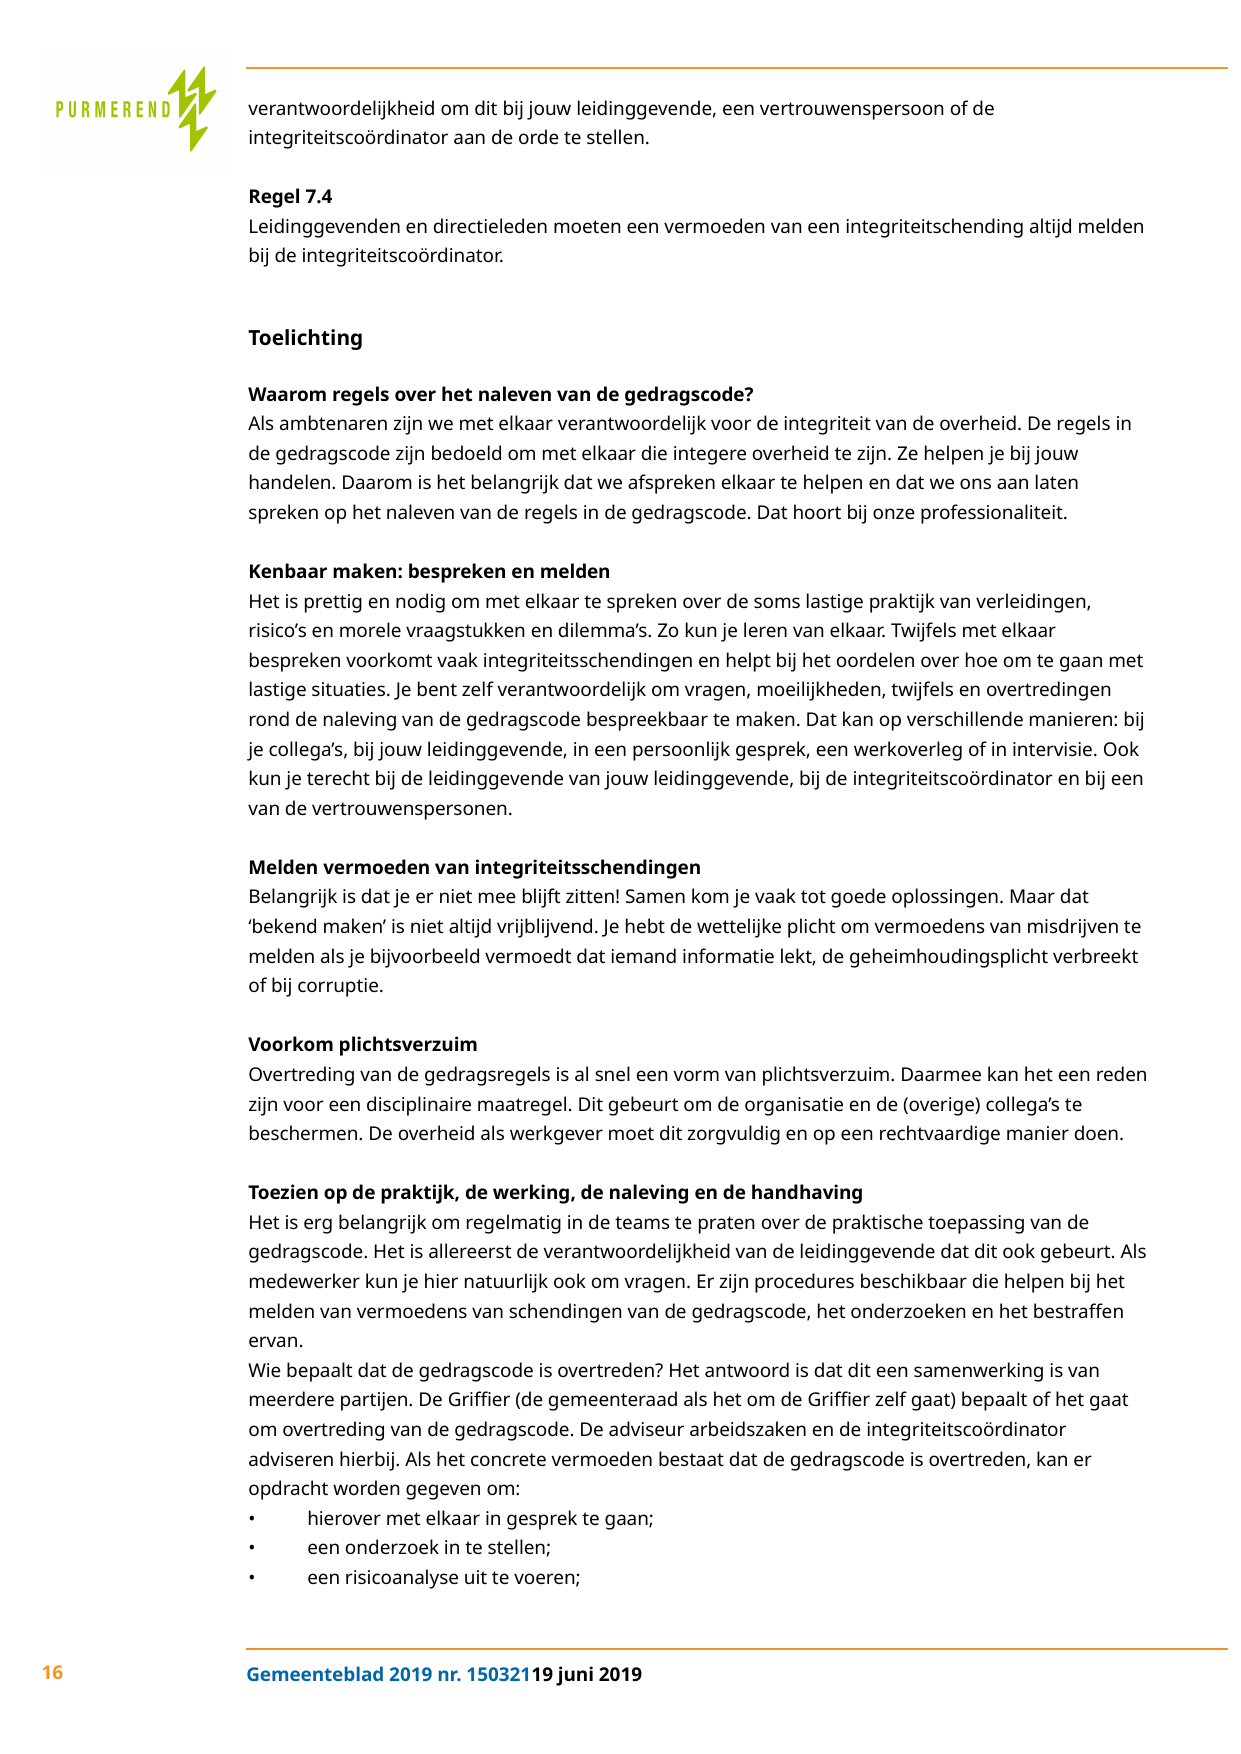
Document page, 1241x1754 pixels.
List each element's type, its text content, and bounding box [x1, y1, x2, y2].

list een risicoanalyse uit te voeren; [248, 1564, 1152, 1590]
text Het is prettig en nodig om met elkaar te spreken over de soms lastige praktijk van verleidingen, risico’s en morele vraagstukken en dilemma’s. Zo kun je leren van elkaar. Twijfels met elkaar bespreken voorkomt vaak integriteitsschendingen en helpt bij het oordelen over hoe om te gaan met lastige situaties. Je bent zelf verantwoordelijk om vragen, moeilijkheden, twijfels en overtredingen rond de naleving van de gedragscode bespreekbaar te maken. Dat kan op verschillende manieren: bij je collega’s, bij jouw leidinggevende, in een persoonlijk gesprek, een werkoverleg of in intervisie. Ook kun je terecht bij de leidinggevende van jouw leidinggevende, bij de integriteitscoördinator en bij een van de vertrouwenspersonen. [248, 588, 1152, 821]
picture [41, 47, 231, 172]
text Wie bepaalt dat de gedragscode is overtreden? Het antwoord is dat dit een samenwerking is van meerdere partijen. De Griffier (de gemeenteraad als het om de Griffier zelf gaat) bepaalt of het gaat om overtreding van de gedragscode. De adviseur arbeidszaken en de integriteitscoördinator adviseren hierbij. Als het concrete vermoeden bestaat dat de gedragscode is overtreden, kan er opdracht worden gegeven om: [248, 1357, 1152, 1501]
text Regel 7.4 [248, 183, 1152, 209]
text Leidinggevenden en directieleden moeten een vermoeden van een integriteitschending altijd melden bij de integriteitscoördinator. [248, 213, 1152, 268]
text Overtreding van de gedragsregels is al snel een vorm van plichtsverzuim. Daarmee kan het een reden zijn voor een disciplinaire maatregel. Dit gebeurt om de organisatie en de (overige) collega’s te beschermen. De overheid als werkgever moet dit zorgvuldig en op een rechtvaardige manier doen. [248, 1061, 1152, 1146]
list een onderzoek in te stellen; [248, 1534, 1152, 1560]
list hierover met elkaar in gesprek te gaan; [248, 1505, 1152, 1531]
text Kenbaar maken: bespreken en melden [248, 558, 1152, 584]
text verantwoordelijkheid om dit bij jouw leidinggevende, een vertrouwenspersoon of de integriteitscoördinator aan de orde te stellen. [248, 95, 1152, 150]
text Melden vermoeden van integriteitsschendingen [248, 854, 1152, 880]
text Als ambtenaren zijn we met elkaar verantwoordelijk voor de integriteit van de overheid. De regels in de gedragscode zijn bedoeld om met elkaar die integere overheid te zijn. Ze helpen je bij jouw handelen. Daarom is het belangrijk dat we afspreken elkaar te helpen en dat we ons aan laten spreken op het naleven van de regels in de gedragscode. Dat hoort bij onze professionaliteit. [248, 410, 1152, 525]
text Het is erg belangrijk om regelmatig in de teams te praten over de praktische toepassing van de gedragscode. Het is allereerst de verantwoordelijkheid van de leidinggevende dat dit ook gebeurt. Als medewerker kun je hier natuurlijk ook om vragen. Er zijn procedures beschikbaar die helpen bij het melden van vermoedens van schendingen van de gedragscode, het onderzoeken en het bestraffen ervan. [248, 1209, 1152, 1353]
text Belangrijk is dat je er niet mee blijft zitten! Samen kom je vaak tot goede oplossingen. Maar dat ‘bekend maken’ is niet altijd vrijblijvend. Je hebt de wettelijke plicht om vermoedens van misdrijven te melden als je bijvoorbeeld vermoedt dat iemand informatie lekt, de geheimhoudingsplicht verbreekt of bij corruptie. [248, 884, 1152, 998]
text Waarom regels over het naleven van de gedragscode? [248, 381, 1152, 406]
text Toezien op de praktijk, de werking, de naleving en de handhaving [248, 1179, 1152, 1205]
text Voorkom plichtsverzuim [248, 1032, 1152, 1057]
text Toelichting [248, 323, 1152, 351]
